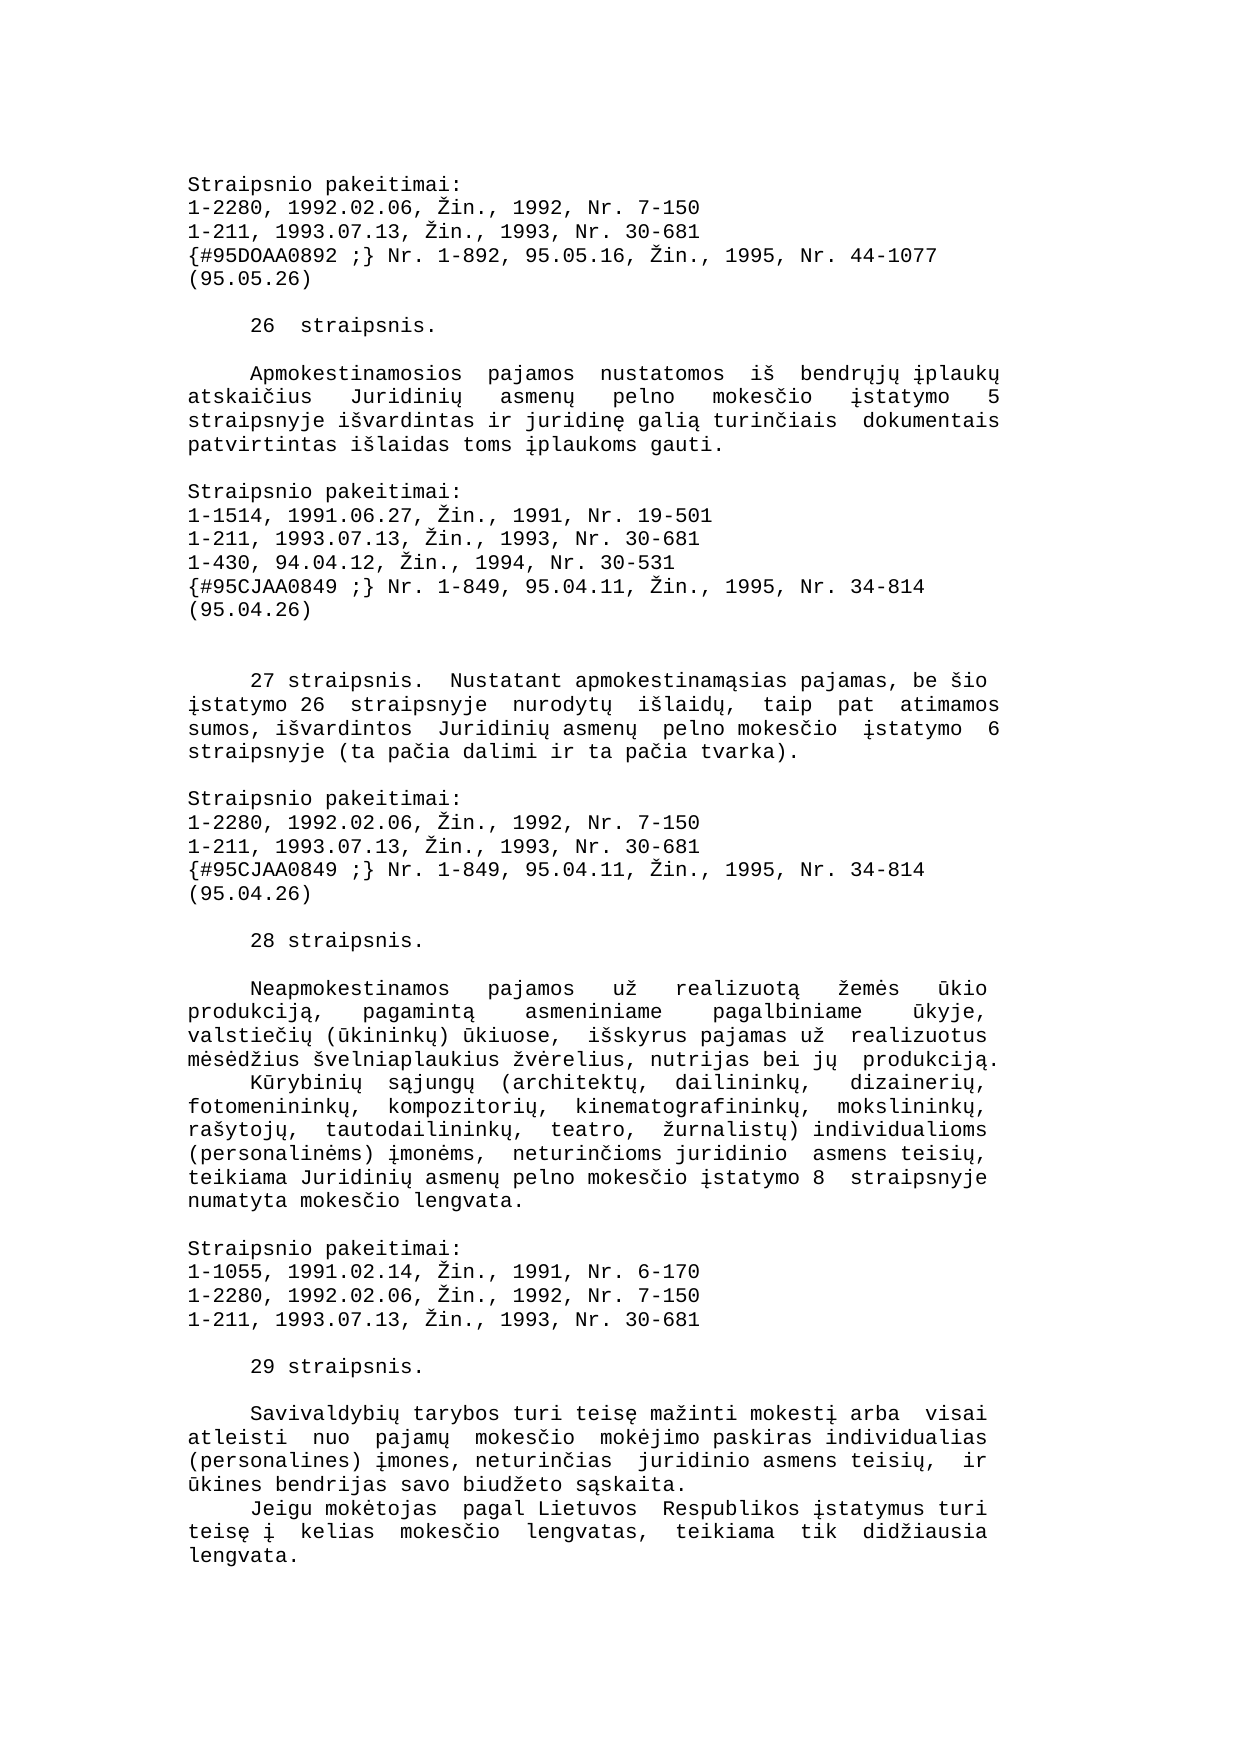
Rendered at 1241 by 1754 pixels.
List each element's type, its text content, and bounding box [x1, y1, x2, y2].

text patvirtintas išlaidas toms įplaukoms gauti. [187, 434, 1053, 457]
text 26 straipsnis. [187, 316, 1053, 339]
text atskaičius Juridinių asmenų pelno mokesčio įstatymo 5 [187, 386, 1053, 410]
text {#95CJAA0849 ;} Nr. 1-849, 95.04.11, Žin., 1995, Nr. 34-814 (95.04.26) [187, 859, 1053, 907]
text Kūrybinių sąjungų (architektų, dailininkų, dizainerių, [187, 1072, 1053, 1096]
text atleisti nuo pajamų mokesčio mokėjimo paskiras individualias [187, 1427, 1053, 1451]
text rašytojų, tautodailininkų, teatro, žurnalistų) individualioms [187, 1119, 1053, 1143]
text Apmokestinamosios pajamos nustatomos iš bendrųjų įplaukų [187, 363, 1053, 386]
text teikiama Juridinių asmenų pelno mokesčio įstatymo 8 straipsnyje [187, 1167, 1053, 1190]
text Straipsnio pakeitimai: [187, 788, 1053, 812]
text mėsėdžius švelniaplaukius žvėrelius, nutrijas bei jų produkciją. [187, 1048, 1053, 1072]
text produkciją, pagamintą asmeniniame pagalbiniame ūkyje, [187, 1001, 1053, 1025]
text Jeigu mokėtojas pagal Lietuvos Respublikos įstatymus turi [187, 1498, 1053, 1521]
text 1-211, 1993.07.13, Žin., 1993, Nr. 30-681 [187, 528, 1053, 552]
text ūkines bendrijas savo biudžeto sąskaita. [187, 1474, 1053, 1498]
text lengvata. [187, 1545, 1053, 1569]
text Straipsnio pakeitimai: [187, 1238, 1053, 1261]
text (personalines) įmones, neturinčias juridinio asmens teisių, ir [187, 1451, 1053, 1474]
text 1-2280, 1992.02.06, Žin., 1992, Nr. 7-150 [187, 1285, 1053, 1309]
text numatyta mokesčio lengvata. [187, 1190, 1053, 1214]
text 27 straipsnis. Nustatant apmokestinamąsias pajamas, be šio [187, 670, 1053, 694]
text 1-1514, 1991.06.27, Žin., 1991, Nr. 19-501 [187, 505, 1053, 528]
text sumos, išvardintos Juridinių asmenų pelno mokesčio įstatymo 6 [187, 717, 1053, 741]
text 1-2280, 1992.02.06, Žin., 1992, Nr. 7-150 [187, 197, 1053, 221]
text įstatymo 26 straipsnyje nurodytų išlaidų, taip pat atimamos [187, 694, 1053, 717]
text 1-430, 94.04.12, Žin., 1994, Nr. 30-531 [187, 552, 1053, 576]
text 1-2280, 1992.02.06, Žin., 1992, Nr. 7-150 [187, 812, 1053, 836]
text fotomenininkų, kompozitorių, kinematografininkų, mokslininkų, [187, 1096, 1053, 1119]
text 1-1055, 1991.02.14, Žin., 1991, Nr. 6-170 [187, 1261, 1053, 1285]
text 29 straipsnis. [187, 1356, 1053, 1379]
text Straipsnio pakeitimai: [187, 481, 1053, 505]
text 1-211, 1993.07.13, Žin., 1993, Nr. 30-681 [187, 836, 1053, 859]
text straipsnyje (ta pačia dalimi ir ta pačia tvarka). [187, 741, 1053, 765]
text straipsnyje išvardintas ir juridinę galią turinčiais dokumentais [187, 410, 1053, 434]
text Savivaldybių tarybos turi teisę mažinti mokestį arba visai [187, 1403, 1053, 1427]
text {#95DOAA0892 ;} Nr. 1-892, 95.05.16, Žin., 1995, Nr. 44-1077 (95.05.26) [187, 244, 1053, 292]
text (personalinėms) įmonėms, neturinčioms juridinio asmens teisių, [187, 1143, 1053, 1167]
text Straipsnio pakeitimai: [187, 174, 1053, 197]
text {#95CJAA0849 ;} Nr. 1-849, 95.04.11, Žin., 1995, Nr. 34-814 (95.04.26) [187, 576, 1053, 623]
text valstiečių (ūkininkų) ūkiuose, išskyrus pajamas už realizuotus [187, 1025, 1053, 1048]
text 28 straipsnis. [187, 930, 1053, 954]
text 1-211, 1993.07.13, Žin., 1993, Nr. 30-681 [187, 221, 1053, 244]
text 1-211, 1993.07.13, Žin., 1993, Nr. 30-681 [187, 1309, 1053, 1332]
text Neapmokestinamos pajamos už realizuotą žemės ūkio [187, 978, 1053, 1001]
text teisę į kelias mokesčio lengvatas, teikiama tik didžiausia [187, 1521, 1053, 1545]
